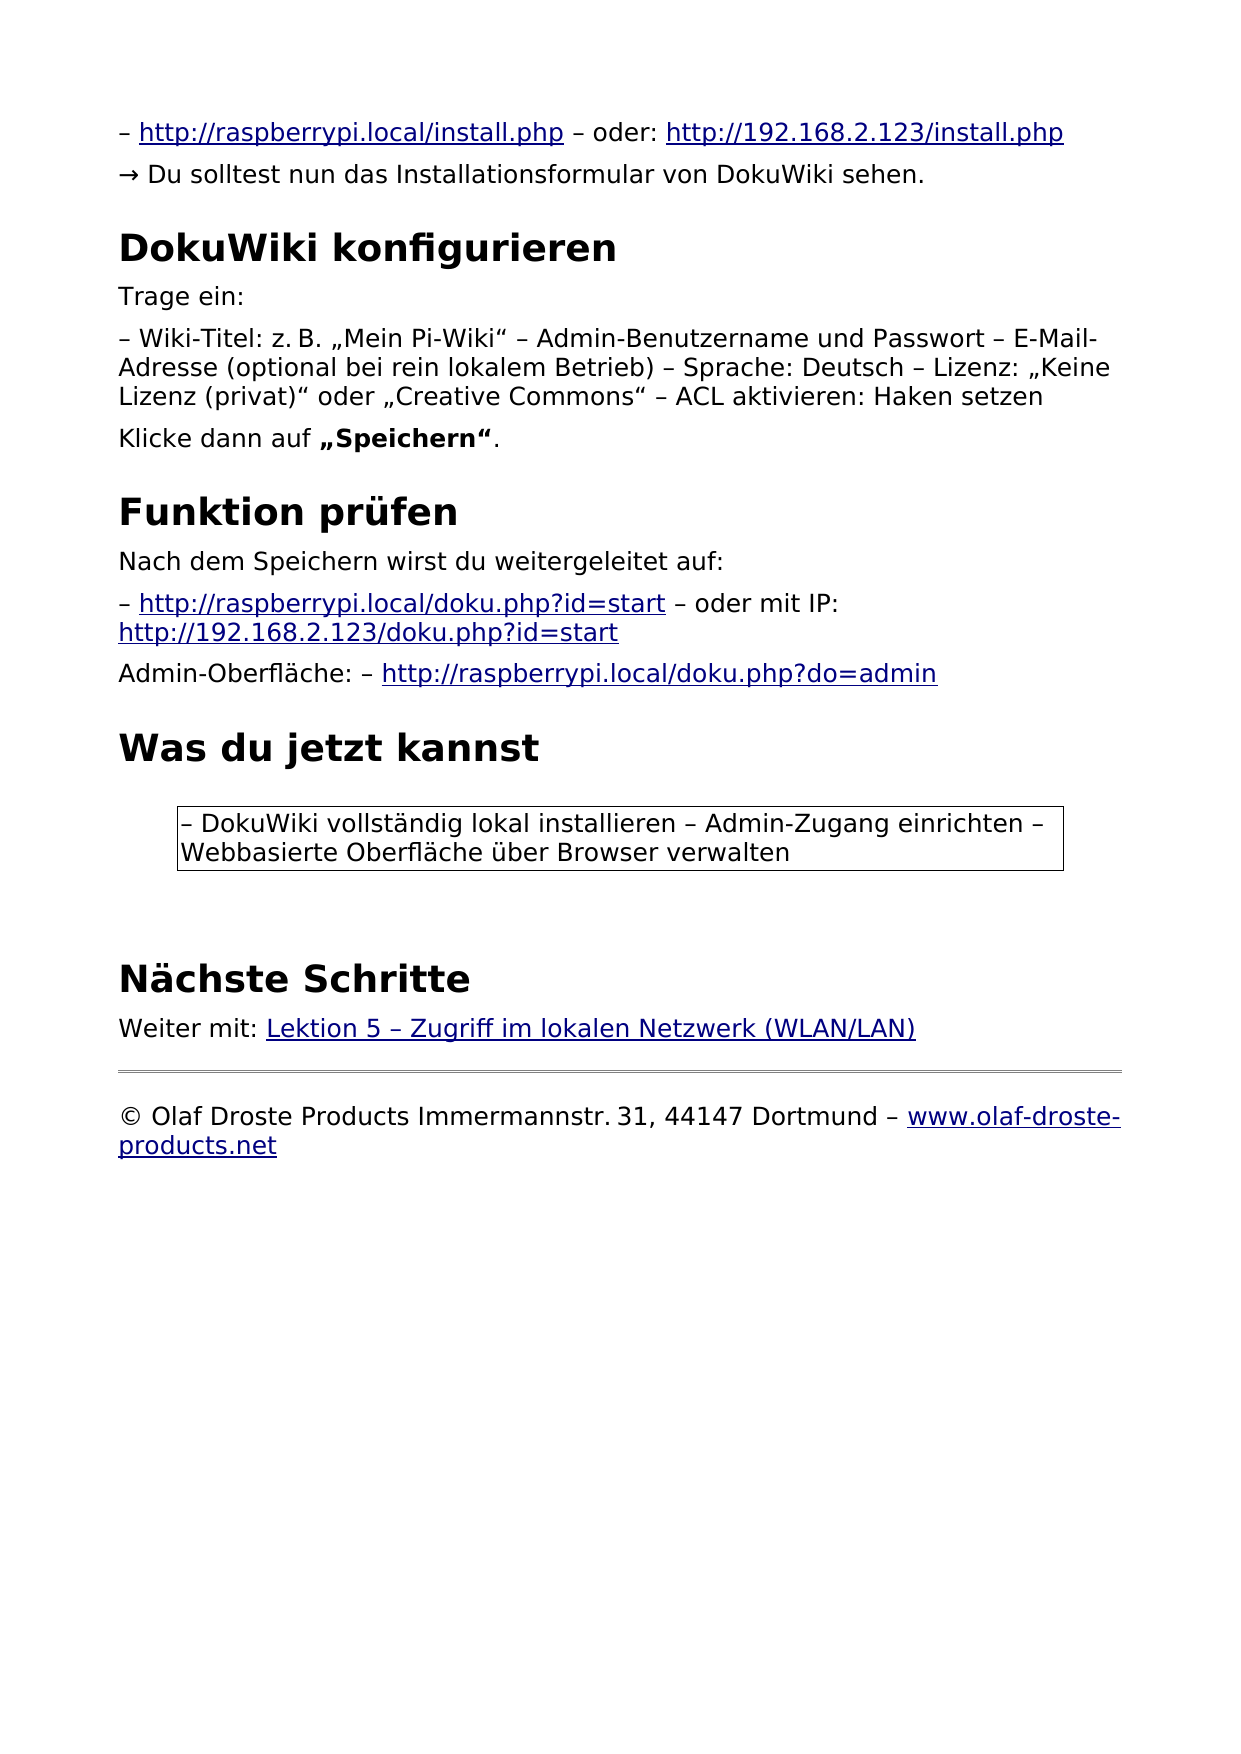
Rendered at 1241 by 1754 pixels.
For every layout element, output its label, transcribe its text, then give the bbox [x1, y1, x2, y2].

text Admin-Oberfläche: – http://raspberrypi.local/doku.php?do=admin [118, 659, 1122, 689]
text – http://raspberrypi.local/doku.php?id=start – oder mit IP: http://192.168.2.123/doku.php?id=start [118, 589, 1122, 647]
text – Wiki-Titel: z. B. „Mein Pi-Wiki“ – Admin-Benutzername und Passwort – E-Mail-Adresse (optional bei rein lokalem Betrieb) – Sprache: Deutsch – Lizenz: „Keine Lizenz (privat)“ oder „Creative Commons“ – ACL aktivieren: Haken setzen [118, 324, 1122, 412]
text © Olaf Droste Products Immermannstr. 31, 44147 Dortmund – www.olaf-droste-products.net [118, 1102, 1122, 1160]
table_header – DokuWiki vollständig lokal installieren – Admin-Zugang einrichten – Webbasierte Oberfläche über Browser verwalten [178, 807, 1063, 870]
subtitle Funktion prüfen [118, 491, 1122, 534]
subtitle DokuWiki konfigurieren [118, 226, 1122, 270]
subtitle Nächste Schritte [118, 958, 1122, 1001]
text Klicke dann auf „Speichern“. [118, 424, 1122, 453]
text Trage ein: [118, 283, 1122, 312]
text Weiter mit: Lektion 5 – Zugriff im lokalen Netzwerk (WLAN/LAN) [118, 1014, 1122, 1043]
text Nach dem Speichern wirst du weitergeleitet auf: [118, 547, 1122, 576]
text → Du solltest nun das Installationsformular von DokuWiki sehen. [118, 160, 1122, 189]
subtitle Was du jetzt kannst [118, 726, 1122, 770]
text – http://raspberrypi.local/install.php – oder: http://192.168.2.123/install.php [118, 118, 1122, 147]
